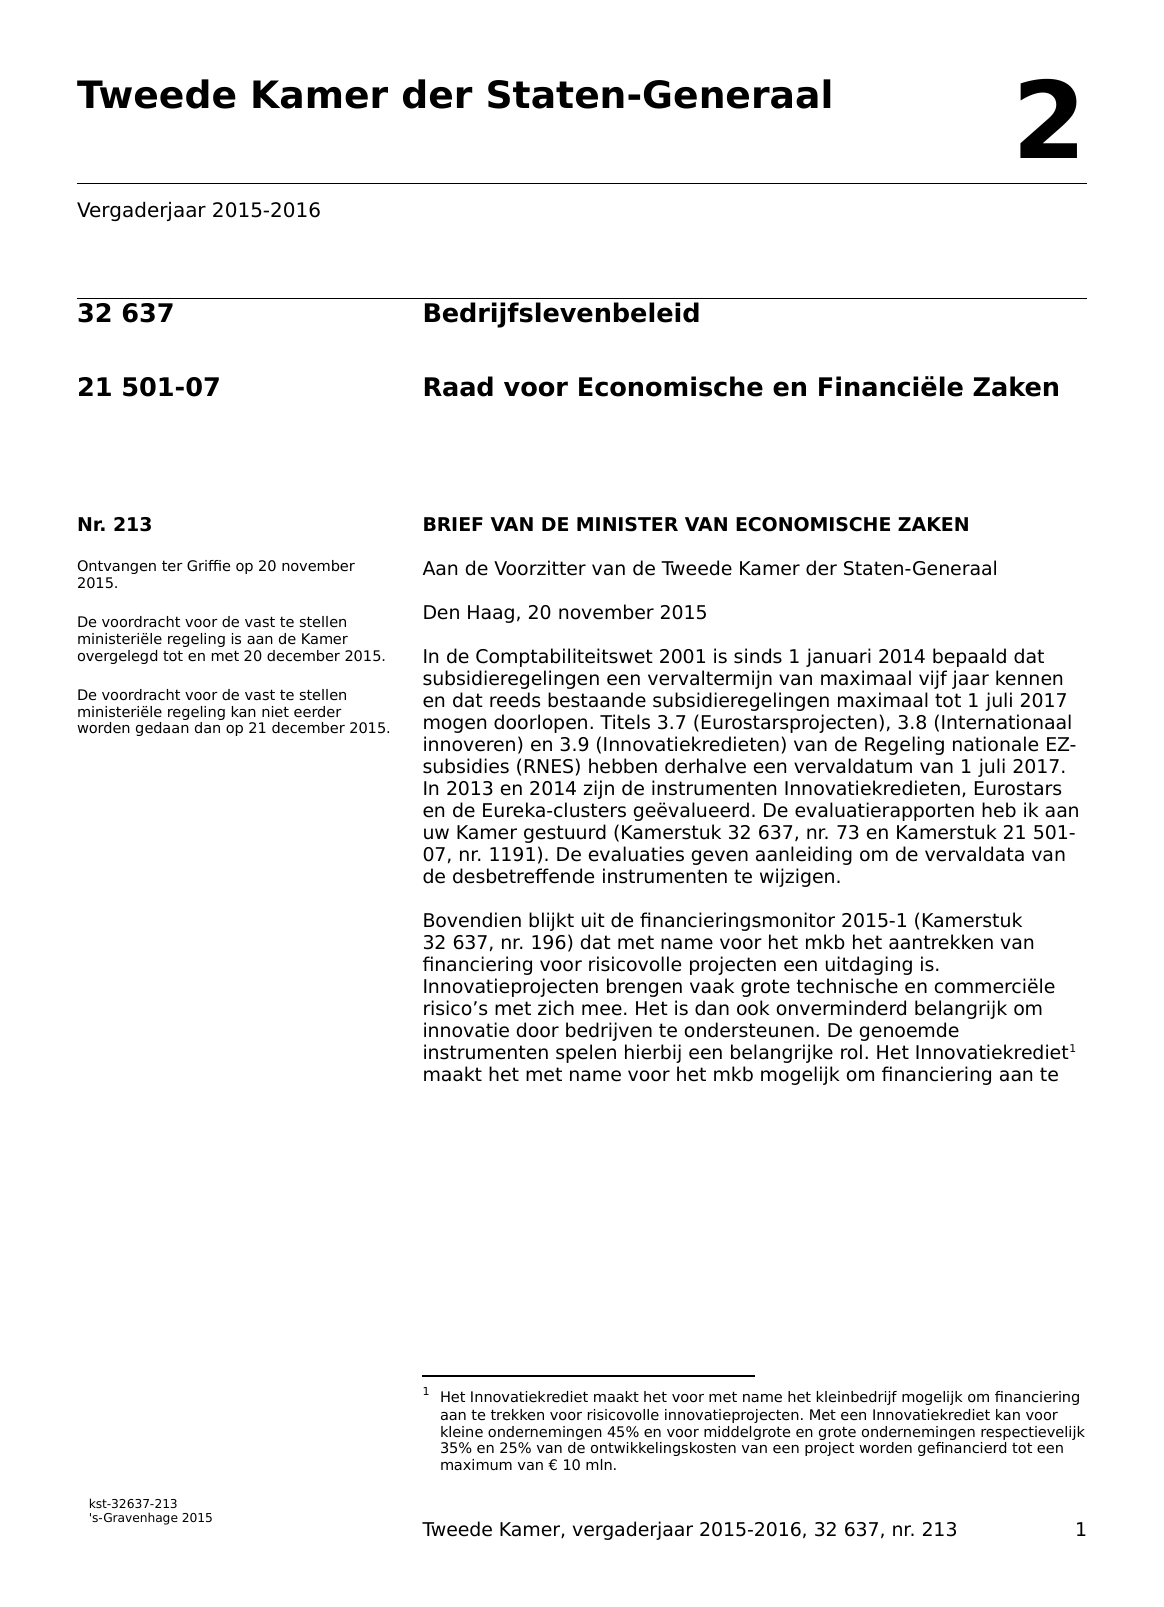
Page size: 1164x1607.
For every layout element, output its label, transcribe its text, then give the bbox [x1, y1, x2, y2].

text Bovendien blijkt uit de financieringsmonitor 2015-1 (Kamerstuk 32 637, nr. 196) dat met name voor het mkb het aantrekken van financiering voor risicovolle projecten een uitdaging is. Innovatieprojecten brengen vaak grote technische en commerciële risico’s met zich mee. Het is dan ook onverminderd belangrijk om innovatie door bedrijven te ondersteunen. De genoemde instrumenten spelen hierbij een belangrijke rol. Het Innovatiekrediet maakt het met name voor het mkb mogelijk om financiering aan te [422, 910, 1087, 1130]
table_header Tweede Kamer der Staten-Generaal [77, 59, 886, 183]
text Ontvangen ter Griffie op 20 november 2015. [77, 558, 399, 592]
text kst-32637-213 [88, 1497, 323, 1511]
subtitle Nr. 213 BRIEF VAN DE MINISTER VAN ECONOMISCHE ZAKEN [77, 514, 1087, 536]
subtitle 32 637 Bedrijfslevenbeleid [77, 299, 1087, 329]
text Aan de Voorzitter van de Tweede Kamer der Staten-Generaal [422, 558, 1087, 580]
text De voordracht voor de vast te stellen ministeriële regeling is aan de Kamer overgelegd tot en met 20 december 2015. [77, 614, 399, 664]
text Het Innovatiekrediet maakt het voor met name het kleinbedrijf mogelijk om financiering aan te trekken voor risicovolle innovatieprojecten. Met een Innovatiekrediet kan voor kleine ondernemingen 45% en voor middelgrote en grote ondernemingen respectievelijk 35% en 25% van de ontwikkelingskosten van een project worden gefinancierd tot een maximum van € 10 mln. [422, 1385, 1087, 1474]
text [77, 592, 399, 614]
text [77, 664, 399, 687]
table_header 2 [886, 59, 1087, 183]
subtitle 21 501-07 Raad voor Economische en Financiële Zaken [77, 373, 1087, 403]
text De voordracht voor de vast te stellen ministeriële regeling kan niet eerder worden gedaan dan op 21 december 2015. [77, 687, 399, 737]
text 's-Gravenhage 2015 [88, 1511, 323, 1525]
table_cell Vergaderjaar 2015-2016 [77, 184, 1087, 298]
text In de Comptabiliteitswet 2001 is sinds 1 januari 2014 bepaald dat subsidieregelingen een vervaltermijn van maximaal vijf jaar kennen en dat reeds bestaande subsidieregelingen maximaal tot 1 juli 2017 mogen doorlopen. Titels 3.7 (Eurostarsprojecten), 3.8 (Internationaal innoveren) en 3.9 (Innovatiekredieten) van de Regeling nationale EZ-subsidies (RNES) hebben derhalve een vervaldatum van 1 juli 2017. In 2013 en 2014 zijn de instrumenten Innovatiekredieten, Eurostars en de Eureka-clusters geëvalueerd. De evaluatierapporten heb ik aan uw Kamer gestuurd (Kamerstuk 32 637, nr. 73 en Kamerstuk 21 501-07, nr. 1191). De evaluaties geven aanleiding om de vervaldata van de desbetreffende instrumenten te wijzigen. [422, 646, 1087, 888]
text Den Haag, 20 november 2015 [422, 602, 1087, 624]
